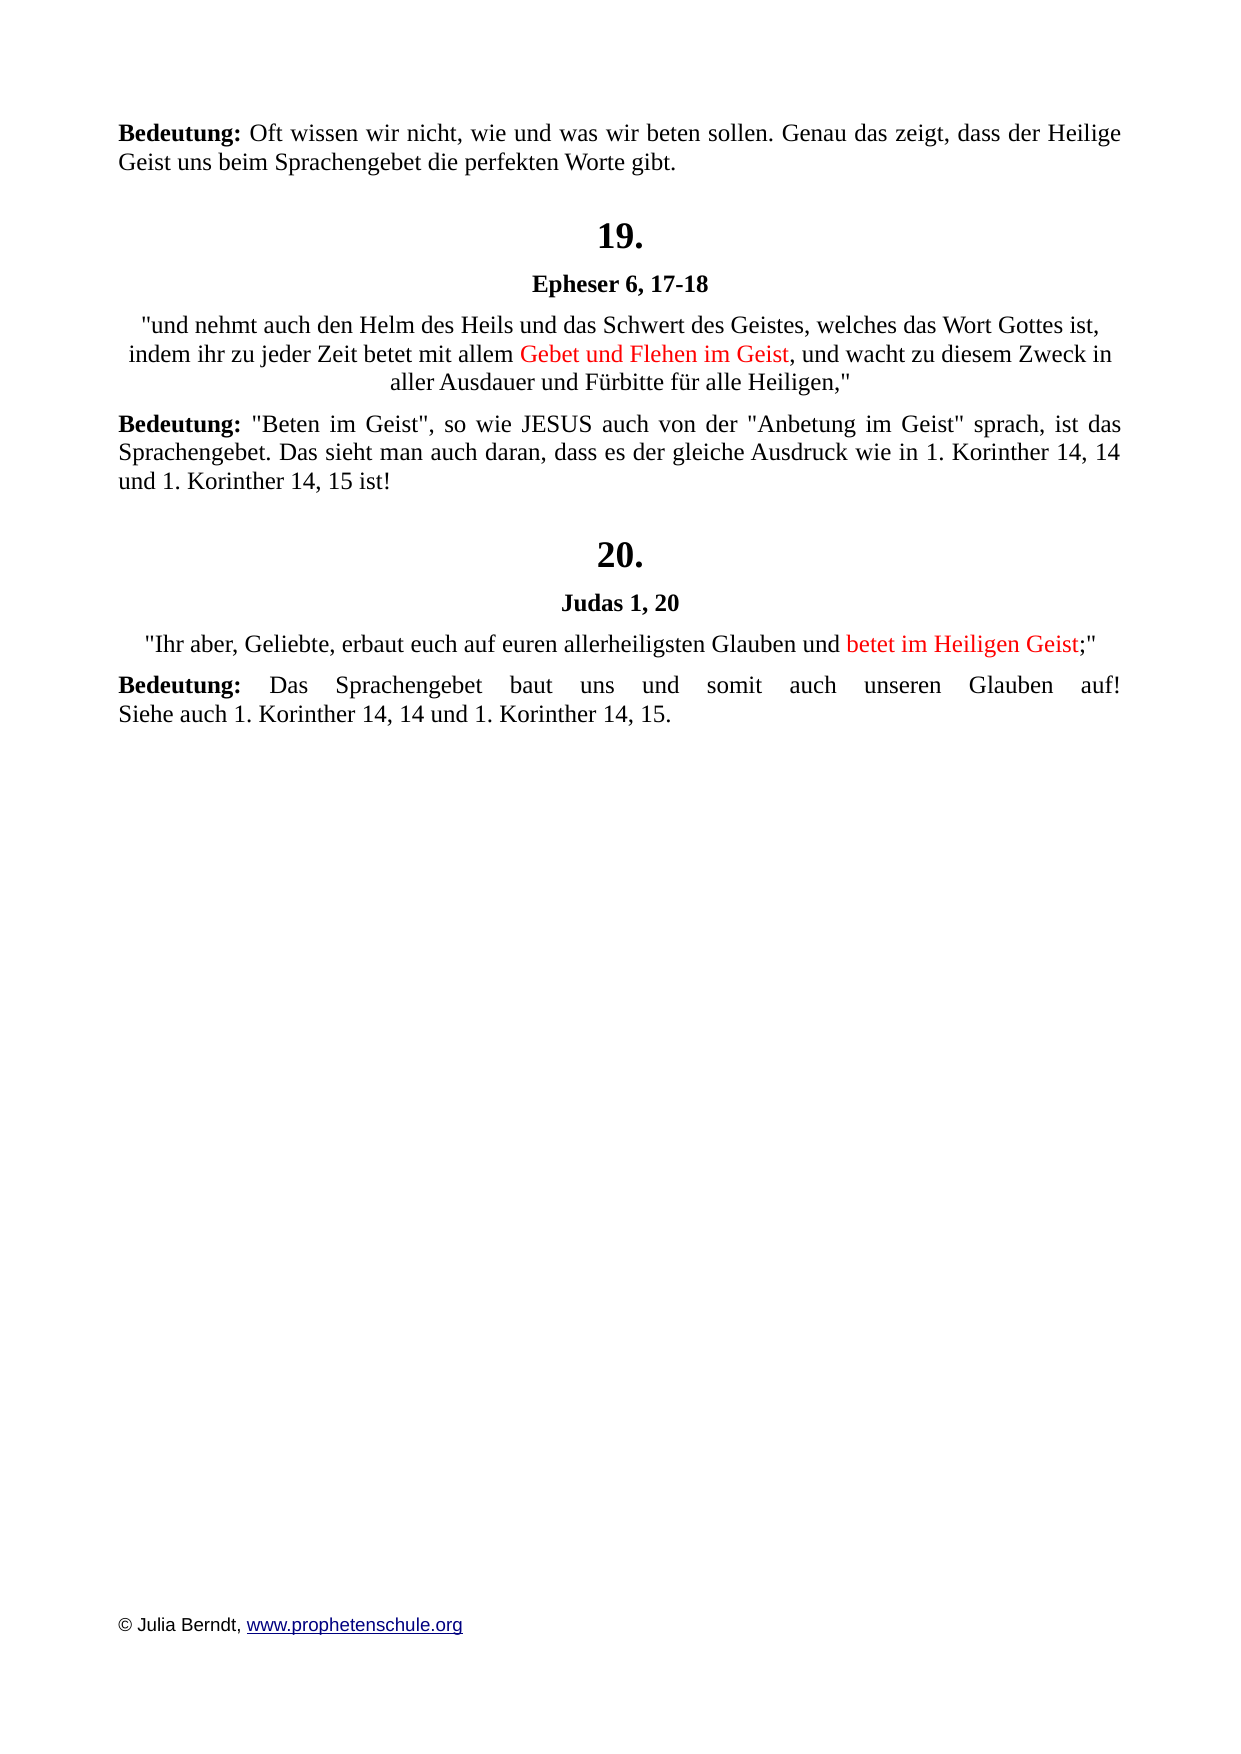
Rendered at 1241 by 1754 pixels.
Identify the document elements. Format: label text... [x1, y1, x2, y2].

text "Ihr aber, Geliebte, erbaut euch auf euren allerheiligsten Glauben und betet im Heiligen Geist;" [118, 629, 1122, 658]
text "und nehmt auch den Helm des Heils und das Schwert des Geistes, welches das Wort Gottes ist, indem ihr zu jeder Zeit betet mit allem Gebet und Flehen im Geist, und wacht zu diesem Zweck in aller Ausdauer und Fürbitte für alle Heiligen," [118, 310, 1122, 396]
text Bedeutung: Das Sprachengebet baut uns und somit auch unseren Glauben auf! Siehe auch 1. Korinther 14, 14 und 1. Korinther 14, 15. [118, 671, 1122, 728]
text Bedeutung: Oft wissen wir nicht, wie und was wir beten sollen. Genau das zeigt, dass der Heilige Geist uns beim Sprachengebet die perfekten Worte gibt. [118, 118, 1122, 176]
text Bedeutung: "Beten im Geist", so wie JESUS auch von der "Anbetung im Geist" sprach, ist das Sprachengebet. Das sieht man auch daran, dass es der gleiche Ausdruck wie in 1. Korinther 14, 14 und 1. Korinther 14, 15 ist! [118, 409, 1122, 495]
subtitle 19. [118, 213, 1122, 256]
subtitle 20. [118, 532, 1122, 576]
text Epheser 6, 17-18 [118, 269, 1122, 297]
text Judas 1, 20 [118, 588, 1122, 617]
